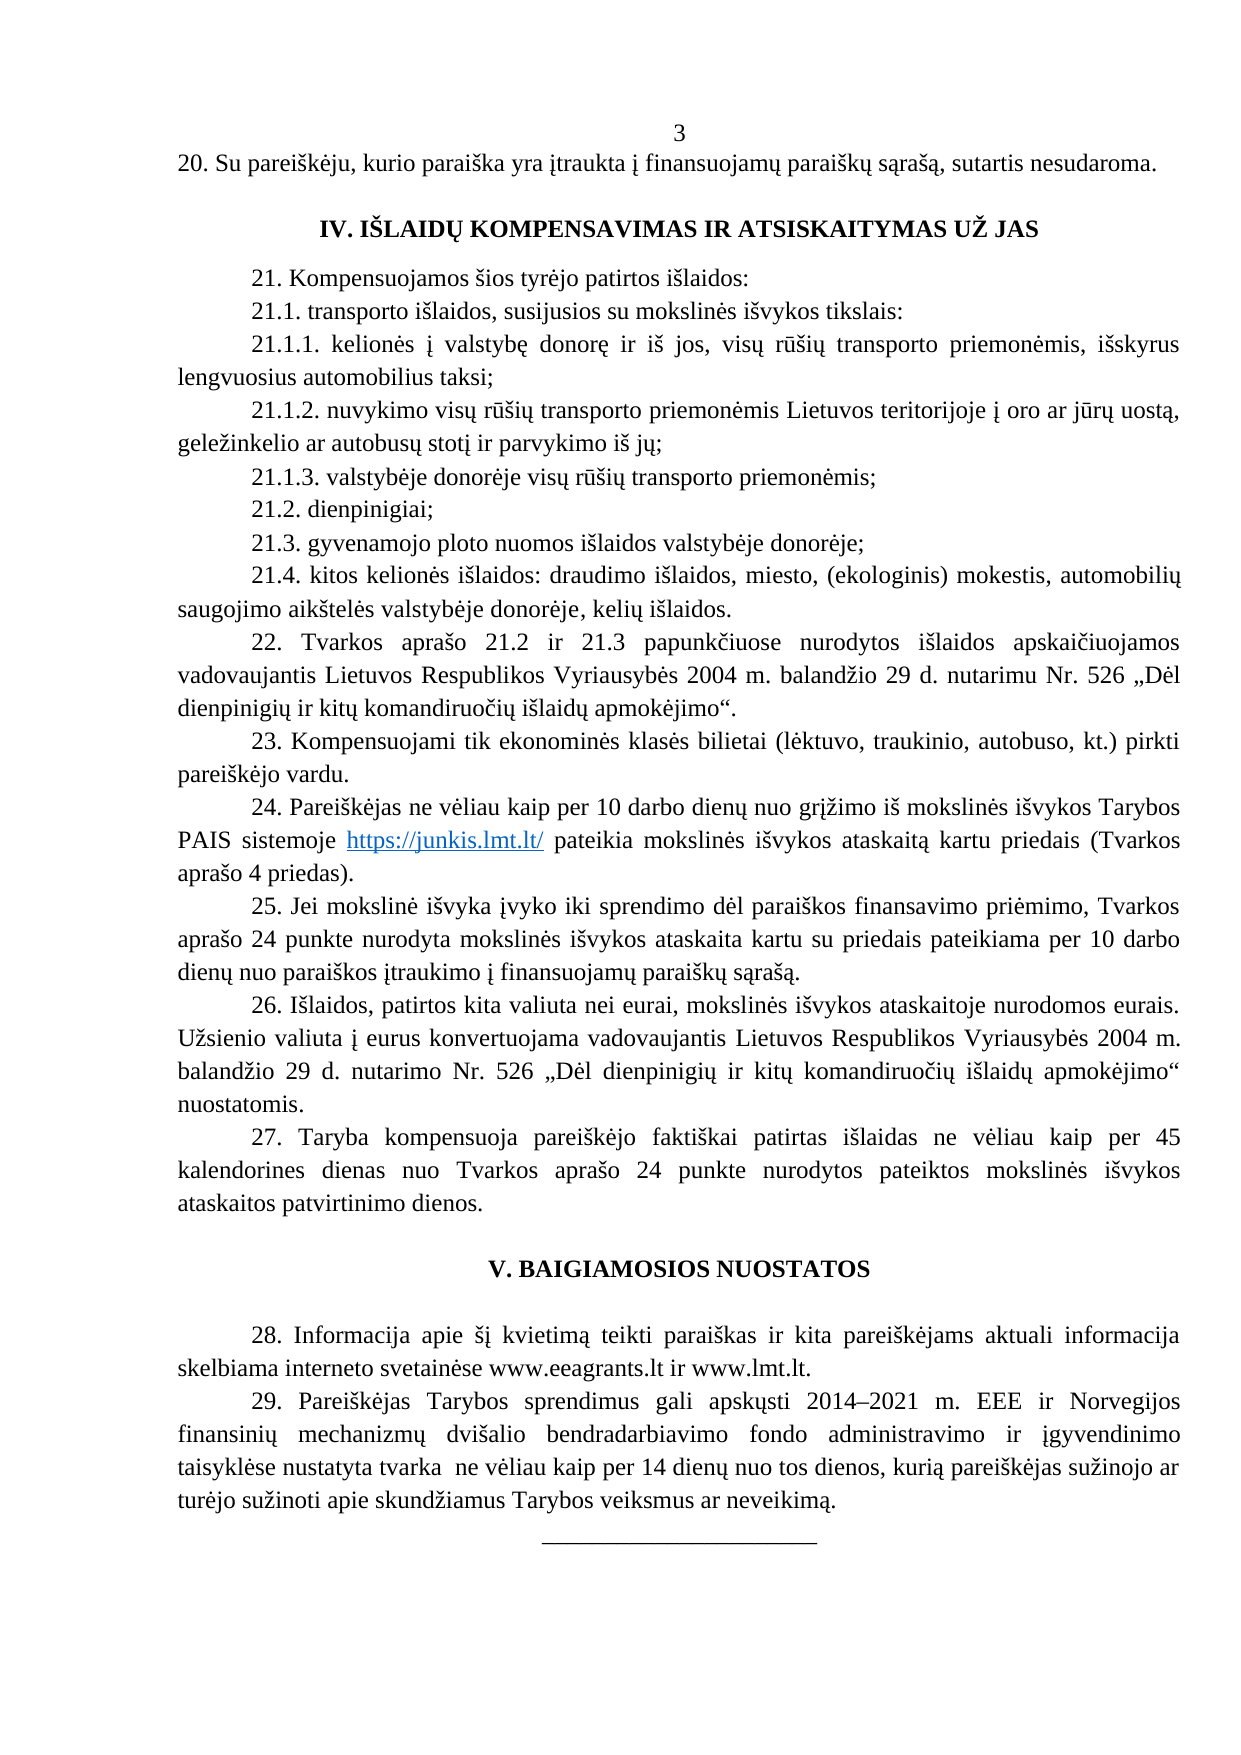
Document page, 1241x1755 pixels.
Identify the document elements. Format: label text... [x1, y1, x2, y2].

text 21.1.1. kelionės į valstybę donorę ir iš jos, visų rūšių transporto priemonėmis, išskyrus lengvuosius automobilius taksi; [177, 329, 1181, 391]
text ______________________ [177, 1518, 1181, 1547]
text V. BAIGIAMOSIOS NUOSTATOS [177, 1254, 1181, 1283]
text 21.1. transporto išlaidos, susijusios su mokslinės išvykos tikslais: [177, 296, 1181, 325]
text 21.3. gyvenamojo ploto nuomos išlaidos valstybėje donorėje; [177, 528, 1181, 556]
text 27. Taryba kompensuoja pareiškėjo faktiškai patirtas išlaidas ne vėliau kaip per 45 kalendorines dienas nuo Tvarkos aprašo 24 punkte nurodytos pateiktos mokslinės išvykos ataskaitos patvirtinimo dienos. [177, 1122, 1181, 1217]
text 25. Jei mokslinė išvyka įvyko iki sprendimo dėl paraiškos finansavimo priėmimo, Tvarkos aprašo 24 punkte nurodyta mokslinės išvykos ataskaita kartu su priedais pateikiama per 10 darbo dienų nuo paraiškos įtraukimo į finansuojamų paraiškų sąrašą. [177, 891, 1181, 986]
text 21.1.3. valstybėje donorėje visų rūšių transporto priemonėmis; [177, 462, 1181, 490]
text 22. Tvarkos aprašo 21.2 ir 21.3 papunkčiuose nurodytos išlaidos apskaičiuojamos vadovaujantis Lietuvos Respublikos Vyriausybės 2004 m. balandžio 29 d. nutarimu Nr. 526 „Dėl dienpinigių ir kitų komandiruočių išlaidų apmokėjimo“. [177, 627, 1181, 721]
text IV. IŠLAIDŲ KOMPENSAVIMAS IR ATSISKAITYMAS UŽ JAS [177, 214, 1181, 242]
text 21.2. dienpinigiai; [177, 494, 1181, 523]
text 21.1.2. nuvykimo visų rūšių transporto priemonėmis Lietuvos teritorijoje į oro ar jūrų uostą, geležinkelio ar autobusų stotį ir parvykimo iš jų; [177, 396, 1181, 457]
text 23. Kompensuojami tik ekonominės klasės bilietai (lėktuvo, traukinio, autobuso, kt.) pirkti pareiškėjo vardu. [177, 726, 1181, 787]
text 29. Pareiškėjas Tarybos sprendimus gali apskųsti 2014–2021 m. EEE ir Norvegijos finansinių mechanizmų dvišalio bendradarbiavimo fondo administravimo ir įgyvendinimo taisyklėse nustatyta tvarka ne vėliau kaip per 14 dienų nuo tos dienos, kurią pareiškėjas sužinojo ar turėjo sužinoti apie skundžiamus Tarybos veiksmus ar neveikimą. [177, 1386, 1181, 1514]
text 20. Su pareiškėju, kurio paraiška yra įtraukta į finansuojamų paraiškų sąrašą, sutartis nesudaroma. [177, 148, 1181, 176]
text 21. Kompensuojamos šios tyrėjo patirtos išlaidos: [177, 263, 1181, 292]
text 21.4. kitos kelionės išlaidos: draudimo išlaidos, miesto, (ekologinis) mokestis, automobilių saugojimo aikštelės valstybėje donorėje, kelių išlaidos. [177, 561, 1181, 622]
text 24. Pareiškėjas ne vėliau kaip per 10 darbo dienų nuo grįžimo iš mokslinės išvykos Tarybos PAIS sistemoje https://junkis.lmt.lt/ pateikia mokslinės išvykos ataskaitą kartu priedais (Tvarkos aprašo 4 priedas). [177, 792, 1181, 887]
text 26. Išlaidos, patirtos kita valiuta nei eurai, mokslinės išvykos ataskaitoje nurodomos eurais. Užsienio valiuta į eurus konvertuojama vadovaujantis Lietuvos Respublikos Vyriausybės 2004 m. balandžio 29 d. nutarimo Nr. 526 „Dėl dienpinigių ir kitų komandiruočių išlaidų apmokėjimo“ nuostatomis. [177, 990, 1181, 1118]
text 28. Informacija apie šį kvietimą teikti paraiškas ir kita pareiškėjams aktuali informacija skelbiama interneto svetainėse www.eeagrants.lt ir www.lmt.lt. [177, 1320, 1181, 1382]
